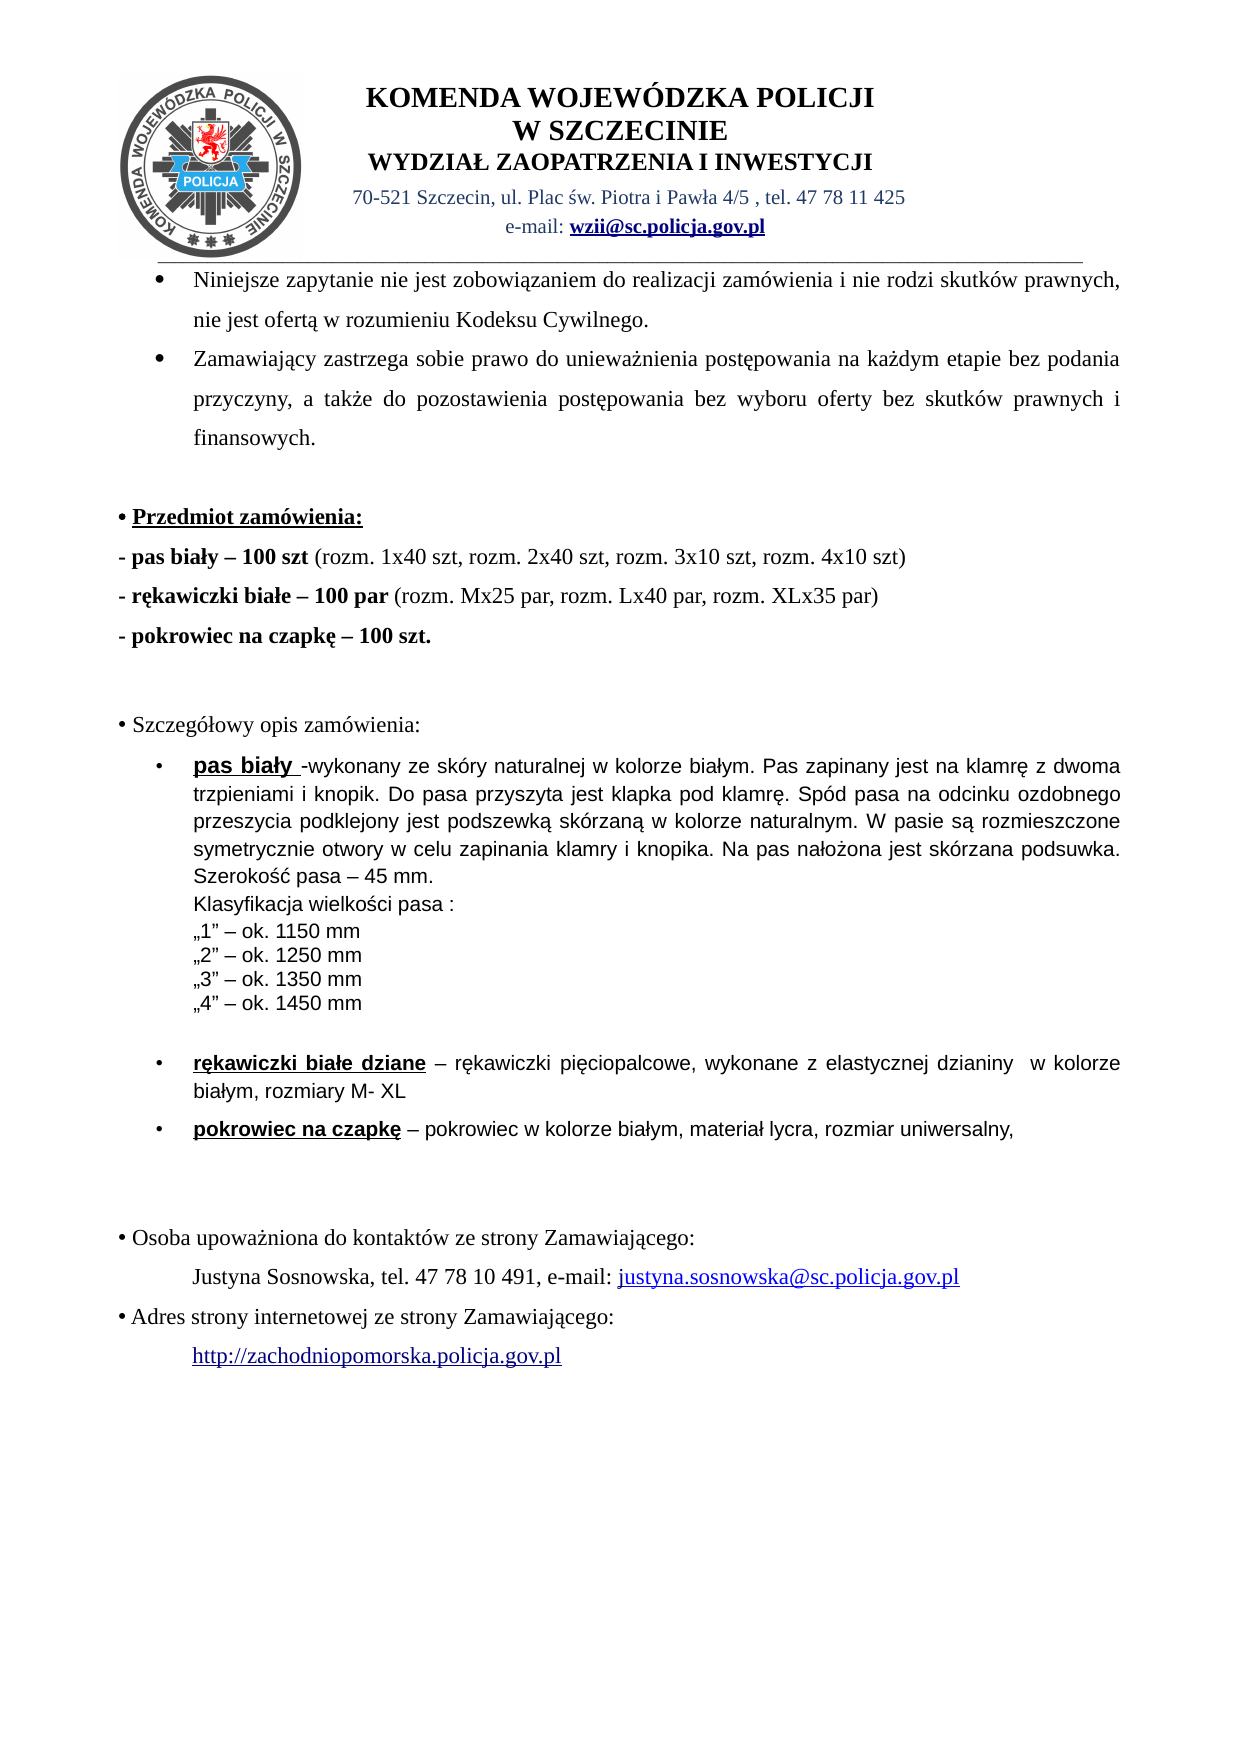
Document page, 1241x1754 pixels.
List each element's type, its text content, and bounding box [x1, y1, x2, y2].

picture [118, 73, 303, 260]
list Przedmiot zamówienia: [118, 503, 1122, 530]
list - rękawiczki białe – 100 par (rozm. Mx25 par, rozm. Lx40 par, rozm. XLx35 par) [118, 582, 1122, 609]
list Klasyfikacja wielkości pasa : [156, 892, 1122, 916]
list Adres strony internetowej ze strony Zamawiającego: [118, 1303, 1122, 1329]
list „3” – ok. 1350 mm [156, 967, 1122, 991]
text Justyna Sosnowska, tel. 47 78 10 491, e-mail: justyna.sosnowska@sc.policja.gov.pl [118, 1263, 1122, 1289]
list - pokrowiec na czapkę – 100 szt. [118, 622, 1122, 648]
list „1” – ok. 1150 mm [156, 919, 1122, 943]
list Zamawiający zastrzega sobie prawo do unieważnienia postępowania na każdym etapie bez podania przyczyny, a także do pozostawienia postępowania bez wyboru oferty bez skutków prawnych i finansowych. [156, 345, 1122, 451]
list - pas biały – 100 szt (rozm. 1x40 szt, rozm. 2x40 szt, rozm. 3x10 szt, rozm. 4x10 szt) [118, 543, 1122, 569]
list „4” – ok. 1450 mm [156, 991, 1122, 1015]
list „2” – ok. 1250 mm [156, 943, 1122, 967]
list rękawiczki białe dziane – rękawiczki pięciopalcowe, wykonane z elastycznej dzianiny w kolorze białym, rozmiary M- XL [156, 1049, 1122, 1103]
list Niniejsze zapytanie nie jest zobowiązaniem do realizacji zamówienia i nie rodzi skutków prawnych, nie jest ofertą w rozumieniu Kodeksu Cywilnego. [156, 266, 1122, 332]
list pas biały -wykonany ze skóry naturalnej w kolorze białym. Pas zapinany jest na klamrę z dwoma trzpieniami i knopik. Do pasa przyszyta jest klapka pod klamrę. Spód pasa na odcinku ozdobnego przeszycia podklejony jest podszewką skórzaną w kolorze naturalnym. W pasie są rozmieszczone symetrycznie otwory w celu zapinania klamry i knopika. Na pas nałożona jest skórzana podsuwka. Szerokość pasa – 45 mm. [156, 752, 1122, 888]
list Osoba upoważniona do kontaktów ze strony Zamawiającego: [118, 1224, 1122, 1250]
list pokrowiec na czapkę – pokrowiec w kolorze białym, materiał lycra, rozmiar uniwersalny, [156, 1117, 1122, 1141]
text http://zachodniopomorska.policja.gov.pl [118, 1342, 1122, 1368]
list Szczegółowy opis zamówienia: [118, 711, 1122, 737]
